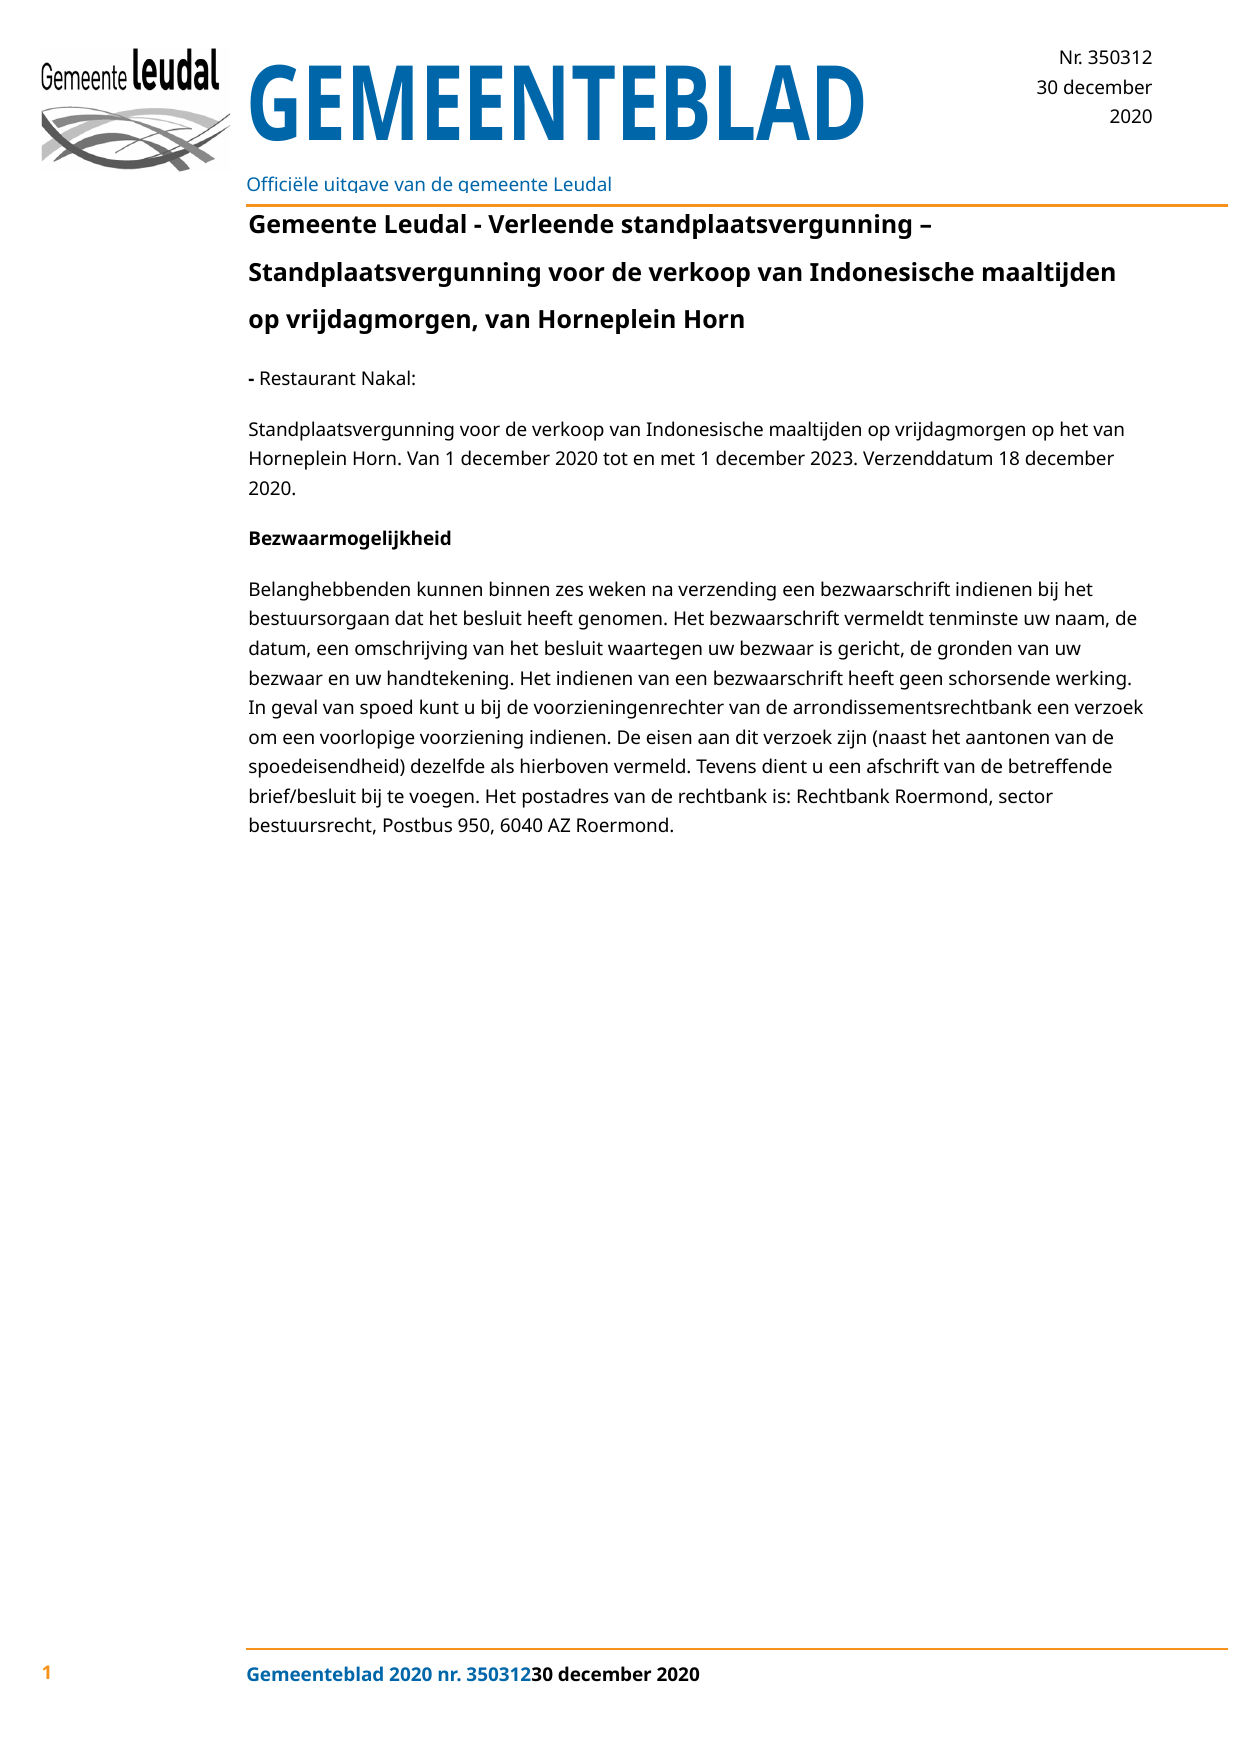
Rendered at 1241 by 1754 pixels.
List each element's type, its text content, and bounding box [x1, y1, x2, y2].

text Gemeente Leudal - Verleende standplaatsvergunning – Standplaatsvergunning voor de verkoop van Indonesische maaltijden op vrijdagmorgen, van Horneplein Horn [248, 207, 1152, 336]
text - Restaurant Nakal: [248, 366, 1152, 391]
text Belanghebbenden kunnen binnen zes weken na verzending een bezwaarschrift indienen bij het bestuursorgaan dat het besluit heeft genomen. Het bezwaarschrift vermeldt tenminste uw naam, de datum, een omschrijving van het besluit waartegen uw bezwaar is gericht, de gronden van uw bezwaar en uw handtekening. Het indienen van een bezwaarschrift heeft geen schorsende werking. In geval van spoed kunt u bij de voorzieningenrechter van de arrondissementsrechtbank een verzoek om een voorlopige voorziening indienen. De eisen aan dit verzoek zijn (naast het aantonen van de spoedeisendheid) dezelfde als hierboven vermeld. Tevens dient u een afschrift van de betreffende brief/besluit bij te voegen. Het postadres van de rechtbank is: Rechtbank Roermond, sector bestuursrecht, Postbus 950, 6040 AZ Roermond. [248, 576, 1152, 838]
text Standplaatsvergunning voor de verkoop van Indonesische maaltijden op vrijdagmorgen op het van Horneplein Horn. Van 1 december 2020 tot en met 1 december 2023. Verzenddatum 18 december 2020. [248, 416, 1152, 501]
picture [41, 47, 231, 172]
text Bezwaarmogelijkheid [248, 526, 1152, 551]
